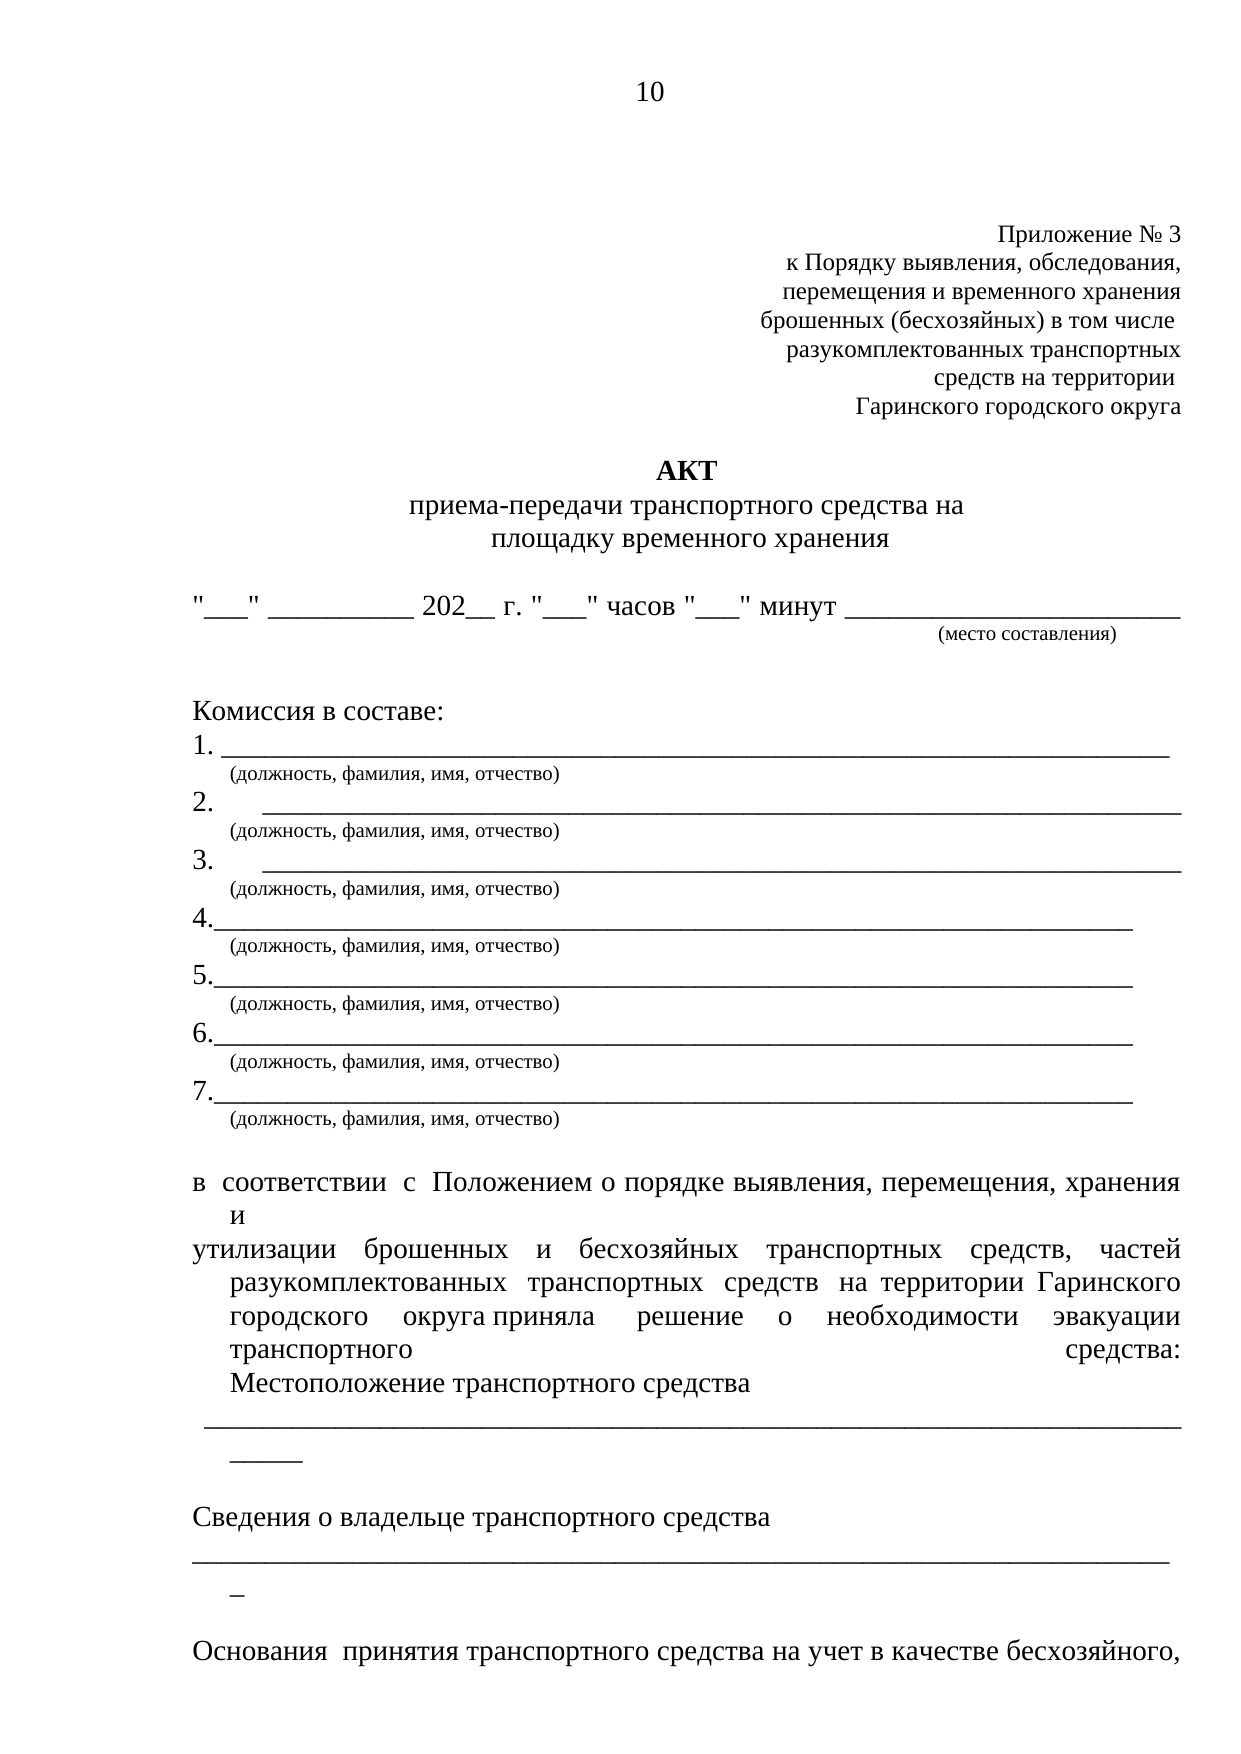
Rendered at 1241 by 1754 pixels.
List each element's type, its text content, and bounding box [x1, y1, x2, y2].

text брошенных (бесхозяйных) в том числе [118, 305, 1181, 334]
text АКТ [192, 453, 1181, 487]
text в соответствии с Положением о порядке выявления, перемещения, хранения и [192, 1164, 1181, 1231]
text Основания принятия транспортного средства на учет в качестве бесхозяйного, [192, 1633, 1181, 1667]
text утилизации брошенных и бесхозяйных транспортных средств, частей разукомплектованных транспортных средств на территории Гаринского городского округа приняла решение о необходимости эвакуации транспортного средства: Местоположение транспортного средства [192, 1231, 1181, 1398]
text ________________________________________________________________________ [192, 1398, 1181, 1499]
text Гаринского городского округа [118, 391, 1181, 420]
text площадку временного хранения [192, 521, 1181, 554]
text Приложение № 3 [192, 219, 1181, 247]
text перемещения и временного хранения [118, 276, 1181, 305]
text средств на территории [118, 362, 1181, 391]
text 5._______________________________________________________________ (должность, фамилия, имя, отчество) [192, 957, 1181, 1015]
text 3. _______________________________________________________________ (должность, фамилия, имя, отчество) [192, 842, 1181, 900]
text 7._______________________________________________________________ (должность, фамилия, имя, отчество) [192, 1073, 1181, 1130]
text Комиссия в составе: [192, 693, 1181, 727]
text 4._______________________________________________________________ (должность, фамилия, имя, отчество) [192, 900, 1181, 957]
text 2. _______________________________________________________________ (должность, фамилия, имя, отчество) [192, 784, 1181, 842]
text приема-передачи транспортного средства на [192, 487, 1181, 521]
text "___" __________ 202__ г. "___" часов "___" минут _______________________ (место составления) [192, 588, 1181, 645]
text ____________________________________________________________________ [192, 1533, 1181, 1633]
text разукомплектованных транспортных [118, 334, 1181, 362]
text к Порядку выявления, обследования, [118, 247, 1181, 276]
text 6._______________________________________________________________ (должность, фамилия, имя, отчество) [192, 1015, 1181, 1073]
text Сведения о владельце транспортного средства [192, 1499, 1181, 1533]
text 1. _________________________________________________________________ (должность, фамилия, имя, отчество) [192, 727, 1181, 784]
